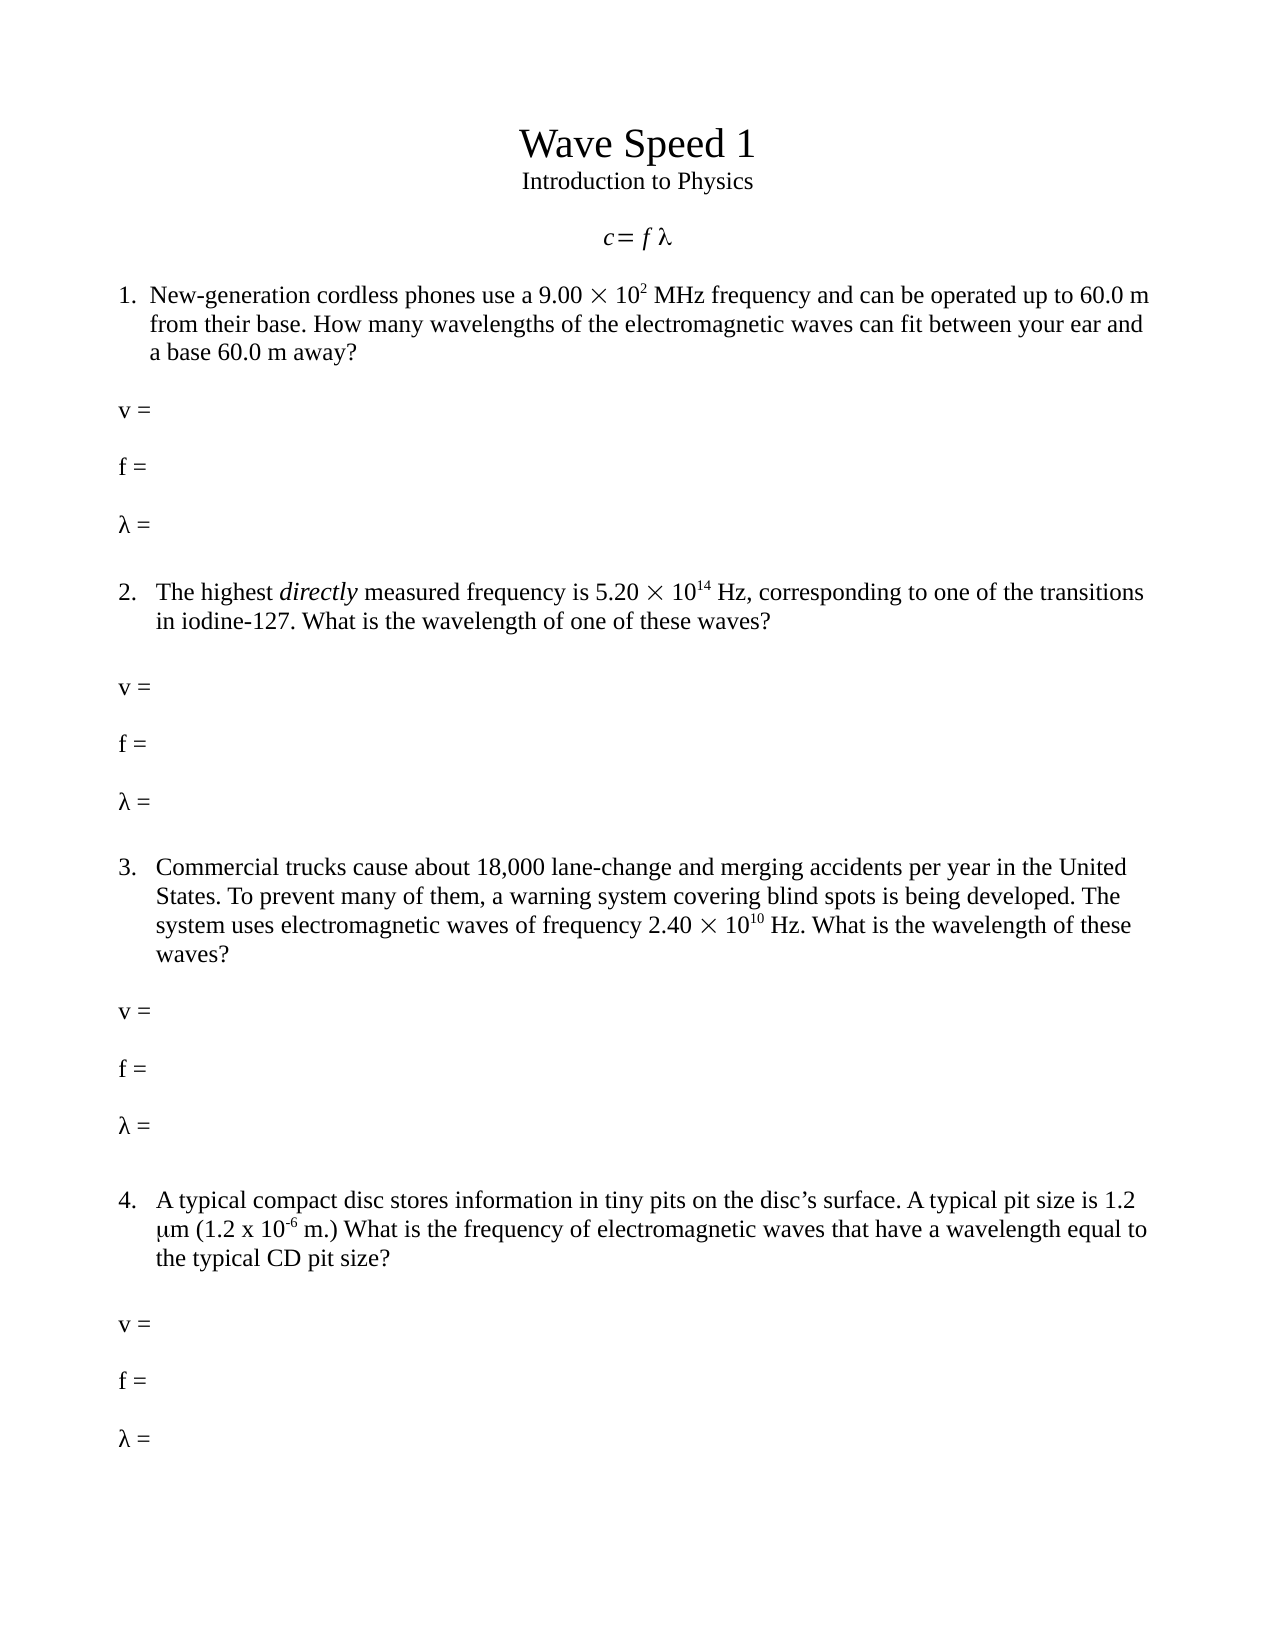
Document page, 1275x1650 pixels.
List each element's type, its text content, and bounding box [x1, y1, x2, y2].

text 3. Commercial trucks cause about 18,000 lane-change and merging accidents per year in the United States. To prevent many of them, a warning system covering blind spots is being developed. The system uses electromagnetic waves of frequency 2.40  1010 Hz. What is the wavelength of these waves? [118, 852, 1157, 967]
text a base 60.0 m away? [118, 337, 1157, 366]
text f = [118, 1366, 1157, 1395]
text 2. The highest directly measured frequency is 5.20  1014 Hz, corresponding to one of the transitions in iodine-127. What is the wavelength of one of these waves? [118, 576, 1157, 634]
text Introduction to Physics [118, 166, 1157, 195]
text λ = [118, 510, 1157, 539]
text v = [118, 1309, 1157, 1337]
text f = [118, 1054, 1157, 1082]
text v = [118, 395, 1157, 424]
text Wave Speed 1 [118, 118, 1157, 166]
text λ = [118, 1424, 1157, 1452]
text λ = [118, 1111, 1157, 1140]
text v = [118, 996, 1157, 1025]
text 1. New-generation cordless phones use a 9.00  102 MHz frequency and can be operated up to 60.0 m [118, 280, 1157, 309]
text f = [118, 729, 1157, 758]
text 4. A typical compact disc stores information in tiny pits on the disc’s surface. A typical pit size is 1.2 m (1.2 x 10-6 m.) What is the frequency of electromagnetic waves that have a wavelength equal to the typical CD pit size? [118, 1185, 1157, 1272]
text f = [118, 452, 1157, 481]
text from their base. How many wavelengths of the electromagnetic waves can fit between your ear and [118, 309, 1157, 337]
text v = [118, 672, 1157, 700]
text λ = [118, 787, 1157, 815]
